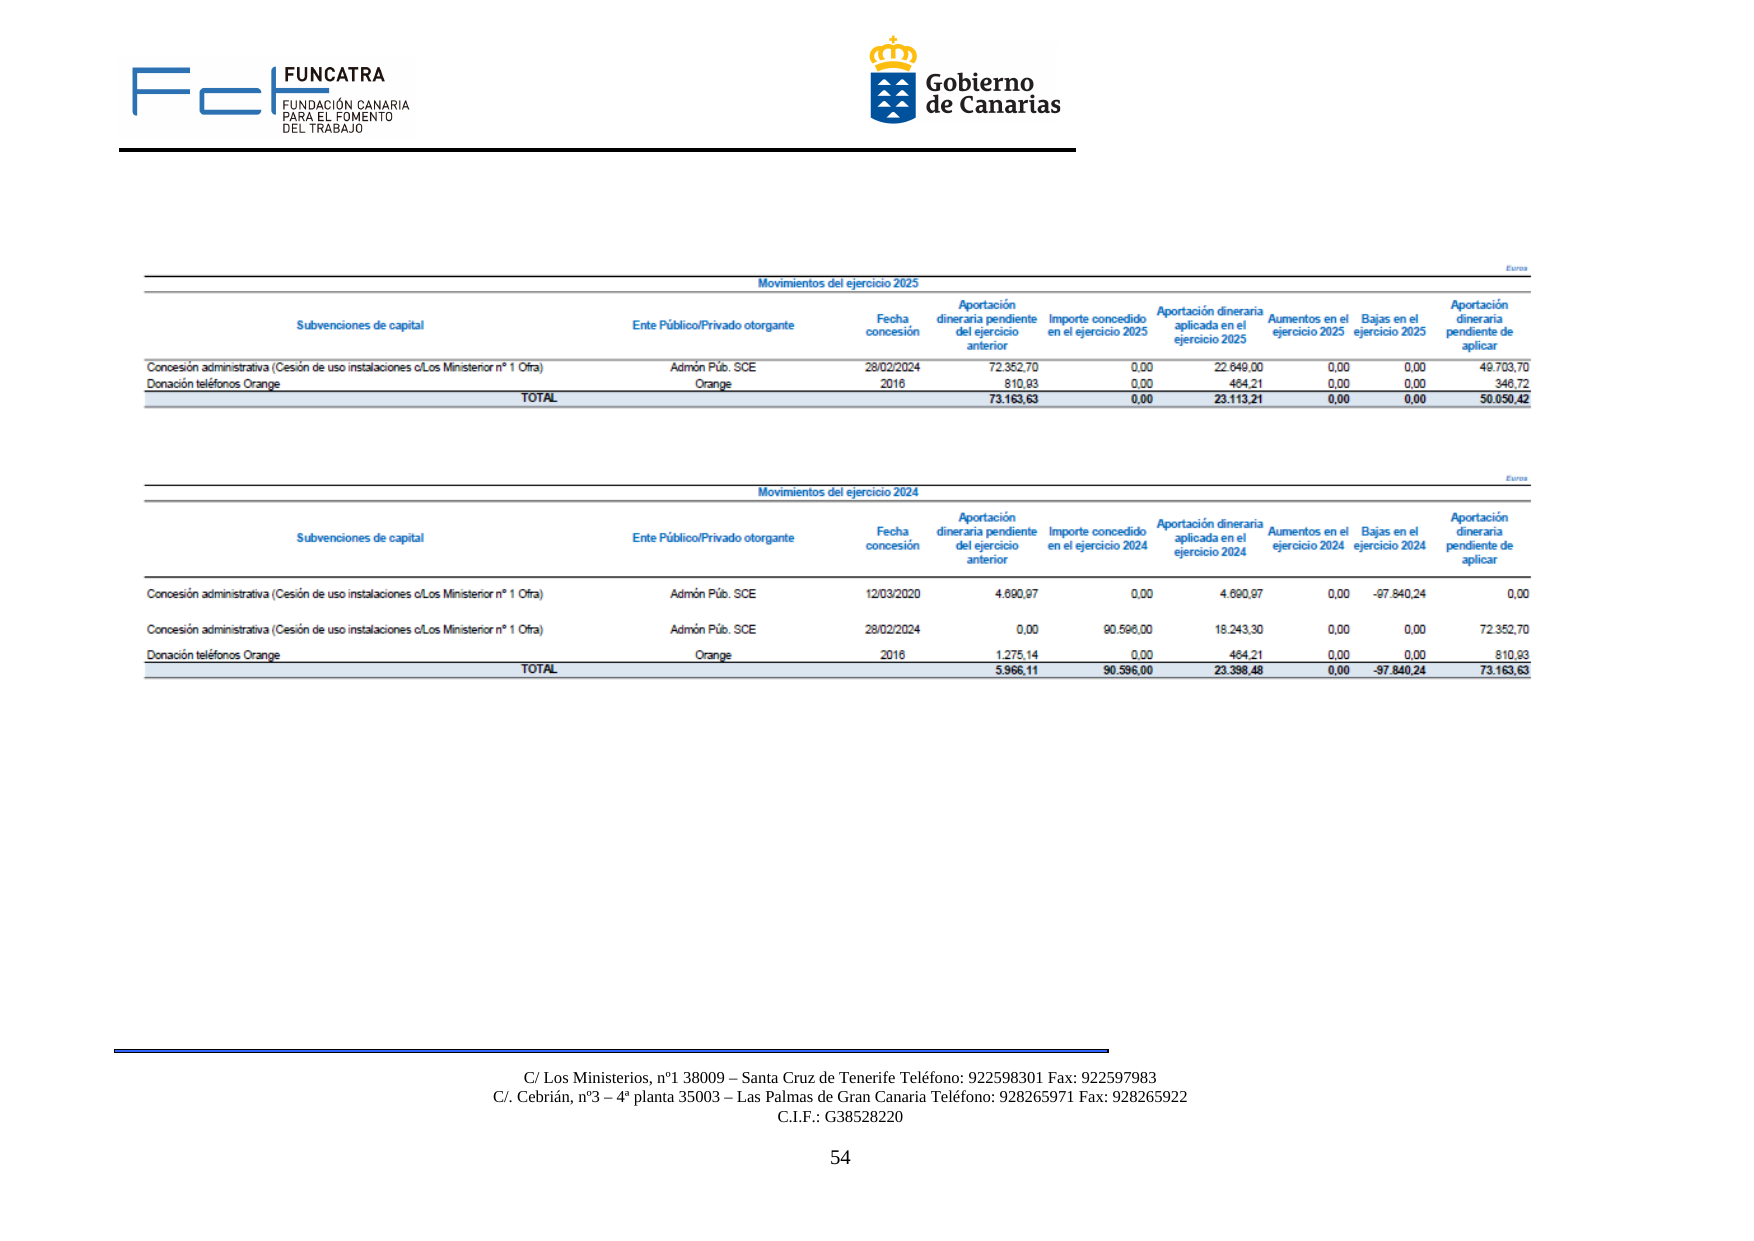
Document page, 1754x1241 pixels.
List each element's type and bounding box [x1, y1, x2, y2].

picture [118, 57, 415, 138]
picture [117, 234, 1568, 700]
picture [869, 35, 1061, 124]
